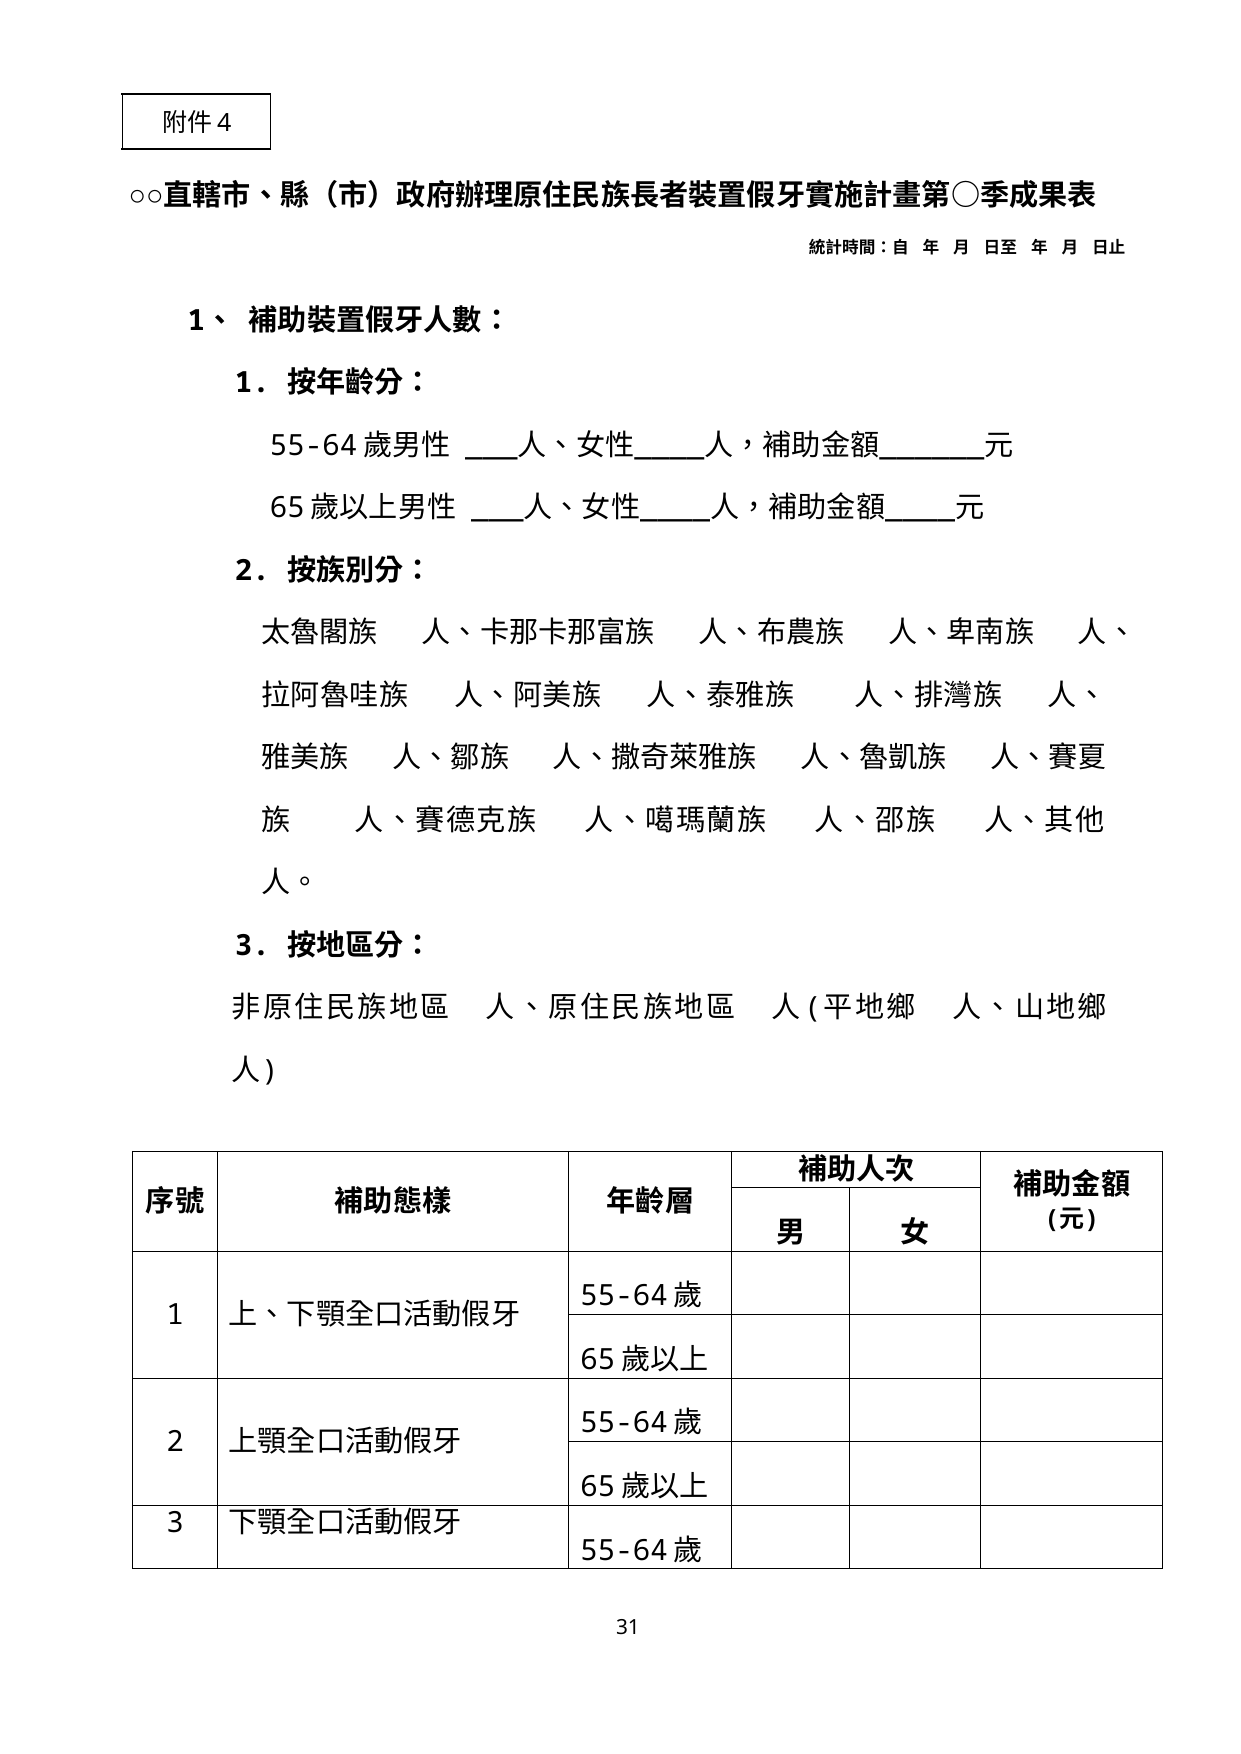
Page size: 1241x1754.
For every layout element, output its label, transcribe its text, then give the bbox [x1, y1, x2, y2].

table_cell [981, 1315, 1162, 1378]
table_cell 65歲以上 [569, 1442, 731, 1505]
text 附件4 [138, 102, 255, 138]
table_cell [850, 1506, 980, 1568]
table_cell [981, 1379, 1162, 1441]
table_cell 55-64歲 [569, 1379, 731, 1441]
table_cell 3 [133, 1506, 217, 1568]
text 非原住民族地區 人、原住民族地區 人(平地鄉 人、山地鄉 人) [232, 963, 1107, 1088]
table_cell [981, 1252, 1162, 1314]
table_header 序號 [133, 1152, 217, 1251]
table_cell [850, 1442, 980, 1505]
text 太魯閣族 人、卡那卡那富族 人、布農族 人、卑南族 人、拉阿魯哇族 人、阿美族 人、泰雅族 人、排灣族 人、雅美族 人、鄒族 人、撒奇萊雅族 人、魯凱族 人、賽夏族 人、賽德克族 人、噶瑪蘭族 人、邵族 人、其他 人。 [261, 588, 1107, 901]
table_cell 55-64歲 [569, 1506, 731, 1568]
table_cell 2 [133, 1379, 217, 1505]
table_header 年齡層 [569, 1152, 731, 1251]
table_cell [732, 1315, 849, 1378]
table_header 補助人次 [732, 1152, 980, 1187]
table_header 補助金額(元) [981, 1152, 1162, 1251]
table_header 補助態樣 [218, 1152, 568, 1251]
text 55-64歲男性 ___人、女性____人，補助金額______元 [234, 401, 1107, 463]
table_cell [732, 1506, 849, 1568]
table_cell [981, 1506, 1162, 1568]
table_cell 55-64歲 [569, 1252, 731, 1314]
table_cell [850, 1315, 980, 1378]
table_cell 女 [850, 1188, 980, 1251]
table_cell [732, 1252, 849, 1314]
text [123, 95, 270, 148]
table_cell [981, 1442, 1162, 1505]
list 按地區分： [234, 901, 1107, 963]
text 65歲以上男性 ___人、女性____人，補助金額____元 [234, 463, 1107, 526]
list 補助裝置假牙人數： [187, 276, 1107, 338]
table_cell [732, 1379, 849, 1441]
table_cell 65歲以上 [569, 1315, 731, 1378]
list 按族別分： [234, 526, 1107, 588]
table_cell [850, 1252, 980, 1314]
text ○○直轄市、縣（市）政府辦理原住民族長者裝置假牙實施計畫第○季成果表 [128, 151, 1206, 213]
table_cell 下顎全口活動假牙 [218, 1506, 568, 1568]
table_cell [732, 1442, 849, 1505]
list 按年齡分： [234, 338, 1107, 401]
text 統計時間：自 年 月 日至 年 月 日止 [808, 237, 1181, 257]
table_cell 男 [732, 1188, 849, 1251]
table_cell 上顎全口活動假牙 [218, 1379, 568, 1505]
table_cell [850, 1379, 980, 1441]
table_cell 上、下顎全口活動假牙 [218, 1252, 568, 1378]
table_cell 1 [133, 1252, 217, 1378]
